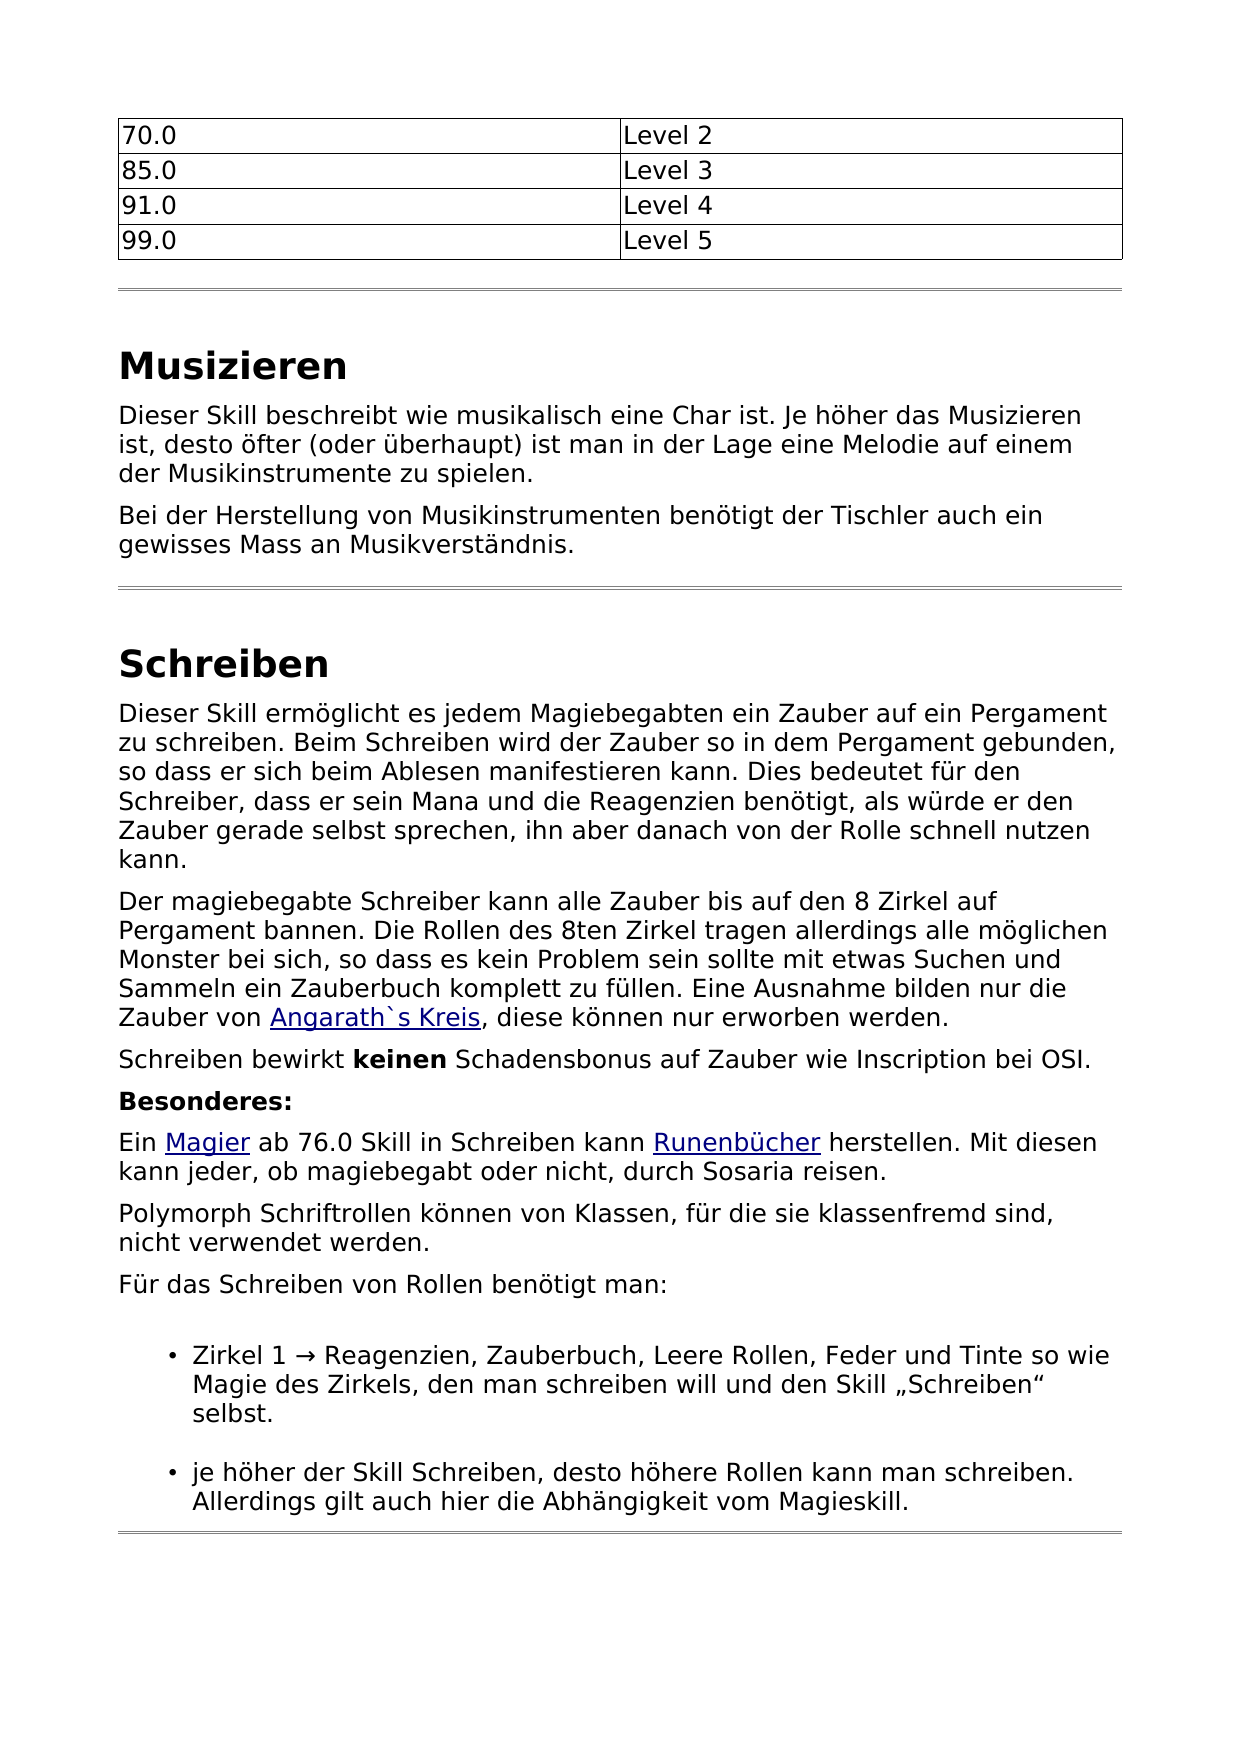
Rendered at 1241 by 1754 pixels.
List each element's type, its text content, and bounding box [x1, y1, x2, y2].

text Bei der Herstellung von Musikinstrumenten benötigt der Tischler auch ein gewisses Mass an Musikverständnis. [118, 501, 1122, 559]
table_cell 91.0 [119, 189, 620, 223]
text Für das Schreiben von Rollen benötigt man: [118, 1270, 1122, 1299]
text Dieser Skill ermöglicht es jedem Magiebegabten ein Zauber auf ein Pergament zu schreiben. Beim Schreiben wird der Zauber so in dem Pergament gebunden, so dass er sich beim Ablesen manifestieren kann. Dies bedeutet für den Schreiber, dass er sein Mana und die Reagenzien benötigt, als würde er den Zauber gerade selbst sprechen, ihn aber danach von der Rolle schnell nutzen kann. [118, 699, 1122, 874]
table_cell Level 2 [621, 119, 1122, 153]
table_cell Level 5 [621, 225, 1122, 258]
list Zirkel 1 → Reagenzien, Zauberbuch, Leere Rollen, Feder und Tinte so wie Magie des Zirkels, den man schreiben will und den Skill „Schreiben“ selbst. [177, 1341, 1122, 1429]
table_cell 85.0 [119, 154, 620, 188]
text Der magiebegabte Schreiber kann alle Zauber bis auf den 8 Zirkel auf Pergament bannen. Die Rollen des 8ten Zirkel tragen allerdings alle möglichen Monster bei sich, so dass es kein Problem sein sollte mit etwas Suchen und Sammeln ein Zauberbuch komplett zu füllen. Eine Ausnahme bilden nur die Zauber von Angarath`s Kreis, diese können nur erworben werden. [118, 887, 1122, 1033]
text Schreiben bewirkt keinen Schadensbonus auf Zauber wie Inscription bei OSI. [118, 1045, 1122, 1074]
table_cell Level 4 [621, 189, 1122, 223]
text Dieser Skill beschreibt wie musikalisch eine Char ist. Je höher das Musizieren ist, desto öfter (oder überhaupt) ist man in der Lage eine Melodie auf einem der Musikinstrumente zu spielen. [118, 401, 1122, 488]
text Besonderes: [118, 1087, 1122, 1116]
list je höher der Skill Schreiben, desto höhere Rollen kann man schreiben. Allerdings gilt auch hier die Abhängigkeit vom Magieskill. [177, 1458, 1122, 1517]
subtitle Musizieren [118, 345, 1122, 388]
table_cell Level 3 [621, 154, 1122, 188]
table_cell 70.0 [119, 119, 620, 153]
subtitle Schreiben [118, 643, 1122, 687]
text Ein Magier ab 76.0 Skill in Schreiben kann Runenbücher herstellen. Mit diesen kann jeder, ob magiebegabt oder nicht, durch Sosaria reisen. [118, 1128, 1122, 1187]
text Polymorph Schriftrollen können von Klassen, für die sie klassenfremd sind, nicht verwendet werden. [118, 1199, 1122, 1258]
table_cell 99.0 [119, 225, 620, 258]
